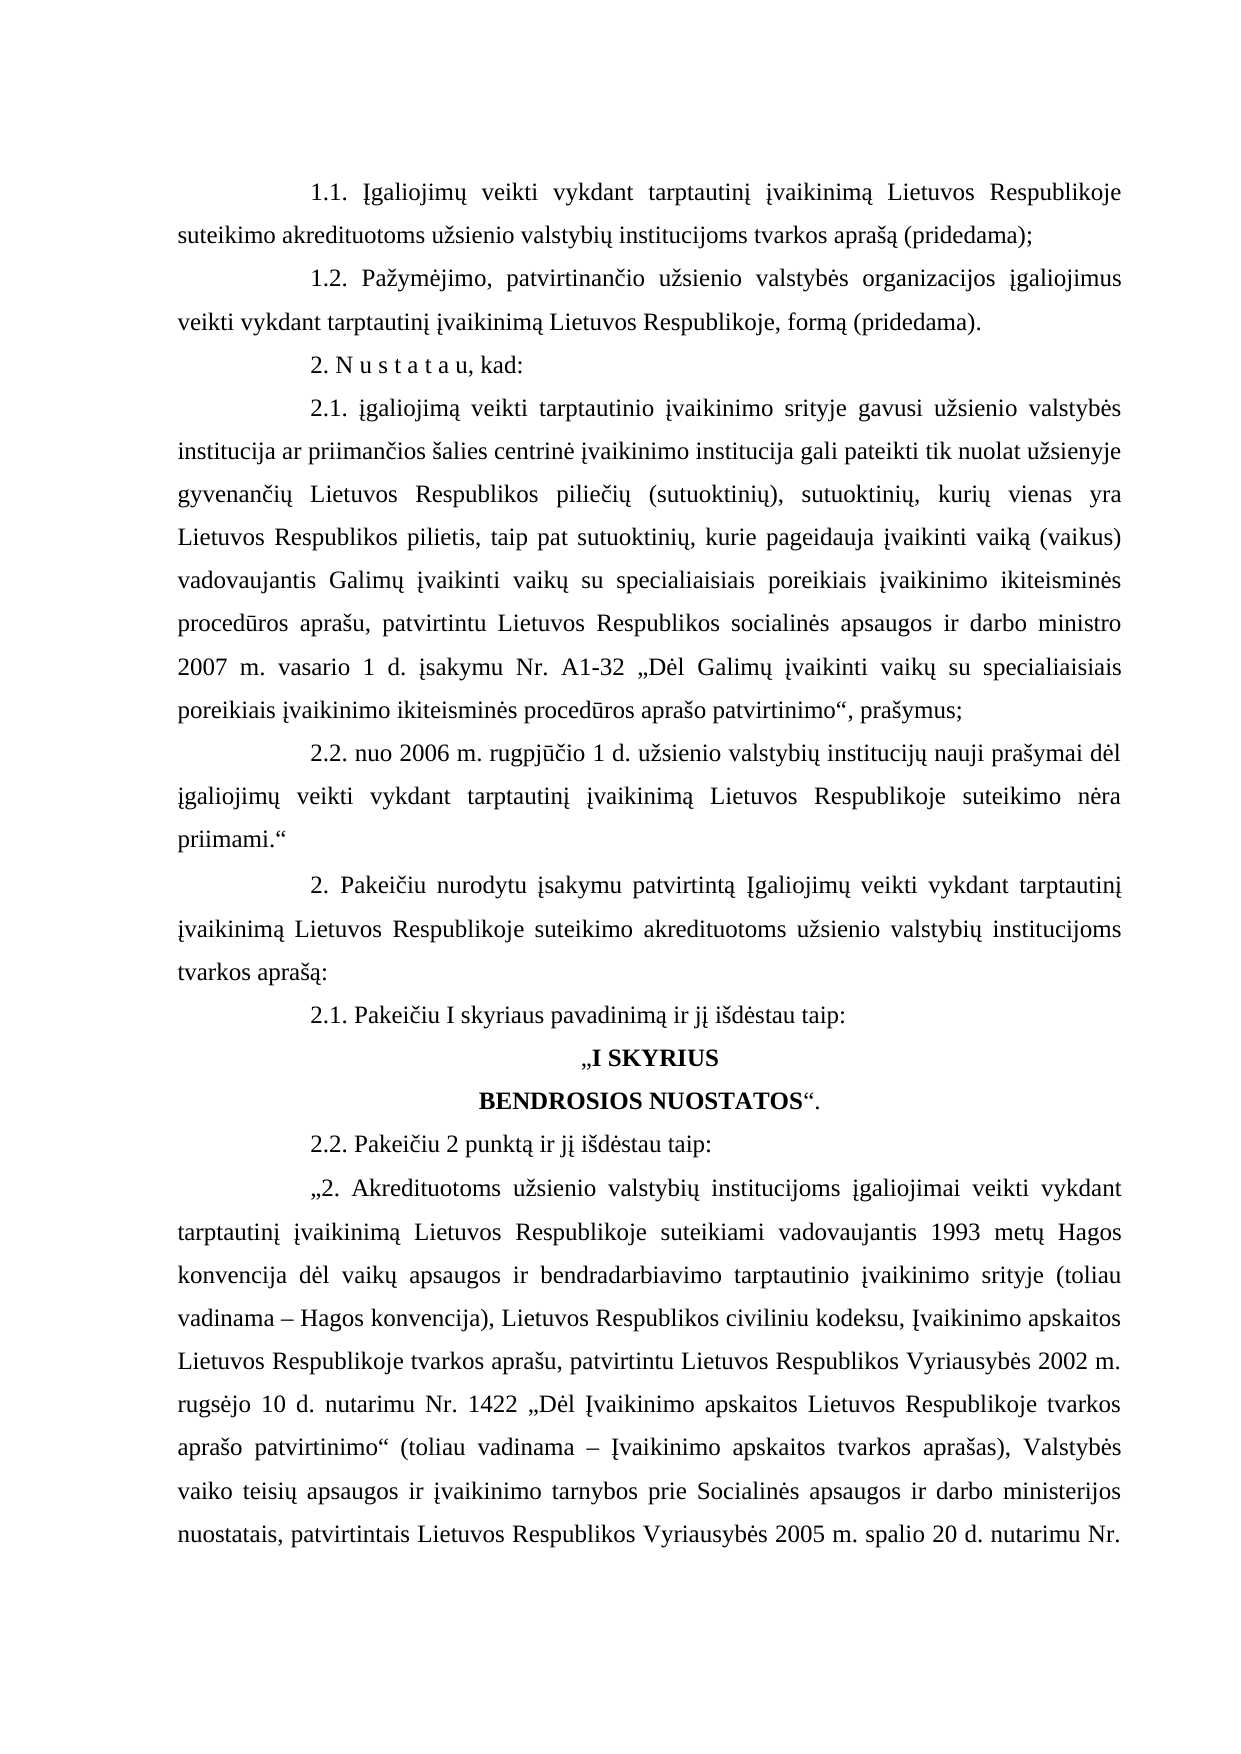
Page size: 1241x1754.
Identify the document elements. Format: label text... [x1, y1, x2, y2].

text „I SKYRIUS [177, 1043, 1122, 1072]
text 2.2. Pakeičiu 2 punktą ir jį išdėstau taip: [177, 1129, 1122, 1158]
text „2. Akredituotoms užsienio valstybių institucijoms įgaliojimai veikti vykdant tarptautinį įvaikinimą Lietuvos Respublikoje suteikiami vadovaujantis 1993 metų Hagos konvencija dėl vaikų apsaugos ir bendradarbiavimo tarptautinio įvaikinimo srityje (toliau vadinama – Hagos konvencija), Lietuvos Respublikos civiliniu kodeksu, Įvaikinimo apskaitos Lietuvos Respublikoje tvarkos aprašu, patvirtintu Lietuvos Respublikos Vyriausybės 2002 m. rugsėjo 10 d. nutarimu Nr. 1422 „Dėl Įvaikinimo apskaitos Lietuvos Respublikoje tvarkos aprašo patvirtinimo“ (toliau vadinama – Įvaikinimo apskaitos tvarkos aprašas), Valstybės vaiko teisių apsaugos ir įvaikinimo tarnybos prie Socialinės apsaugos ir darbo ministerijos nuostatais, patvirtintais Lietuvos Respublikos Vyriausybės 2005 m. spalio 20 d. nutarimu Nr. [177, 1173, 1122, 1548]
text BENDROSIOS NUOSTATOS“. [177, 1086, 1122, 1115]
text 2.1. įgaliojimą veikti tarptautinio įvaikinimo srityje gavusi užsienio valstybės institucija ar priimančios šalies centrinė įvaikinimo institucija gali pateikti tik nuolat užsienyje gyvenančių Lietuvos Respublikos piliečių (sutuoktinių), sutuoktinių, kurių vienas yra Lietuvos Respublikos pilietis, taip pat sutuoktinių, kurie pageidauja įvaikinti vaiką (vaikus) vadovaujantis Galimų įvaikinti vaikų su specialiaisiais poreikiais įvaikinimo ikiteisminės procedūros aprašu, patvirtintu Lietuvos Respublikos socialinės apsaugos ir darbo ministro 2007 m. vasario 1 d. įsakymu Nr. A1-32 „Dėl Galimų įvaikinti vaikų su specialiaisiais poreikiais įvaikinimo ikiteisminės procedūros aprašo patvirtinimo“, prašymus; [177, 393, 1122, 723]
text 2. Pakeičiu nurodytu įsakymu patvirtintą Įgaliojimų veikti vykdant tarptautinį įvaikinimą Lietuvos Respublikoje suteikimo akredituotoms užsienio valstybių institucijoms tvarkos aprašą: [177, 867, 1122, 986]
text 2.2. nuo 2006 m. rugpjūčio 1 d. užsienio valstybių institucijų nauji prašymai dėl įgaliojimų veikti vykdant tarptautinį įvaikinimą Lietuvos Respublikoje suteikimo nėra priimami.“ [177, 738, 1122, 853]
text 2.1. Pakeičiu I skyriaus pavadinimą ir jį išdėstau taip: [177, 1000, 1122, 1029]
text 1.1. Įgaliojimų veikti vykdant tarptautinį įvaikinimą Lietuvos Respublikoje suteikimo akredituotoms užsienio valstybių institucijoms tvarkos aprašą (pridedama); [177, 177, 1122, 249]
text 1.2. Pažymėjimo, patvirtinančio užsienio valstybės organizacijos įgaliojimus veikti vykdant tarptautinį įvaikinimą Lietuvos Respublikoje, formą (pridedama). [177, 263, 1122, 335]
text 2. N u s t a t a u, kad: [177, 350, 1122, 378]
